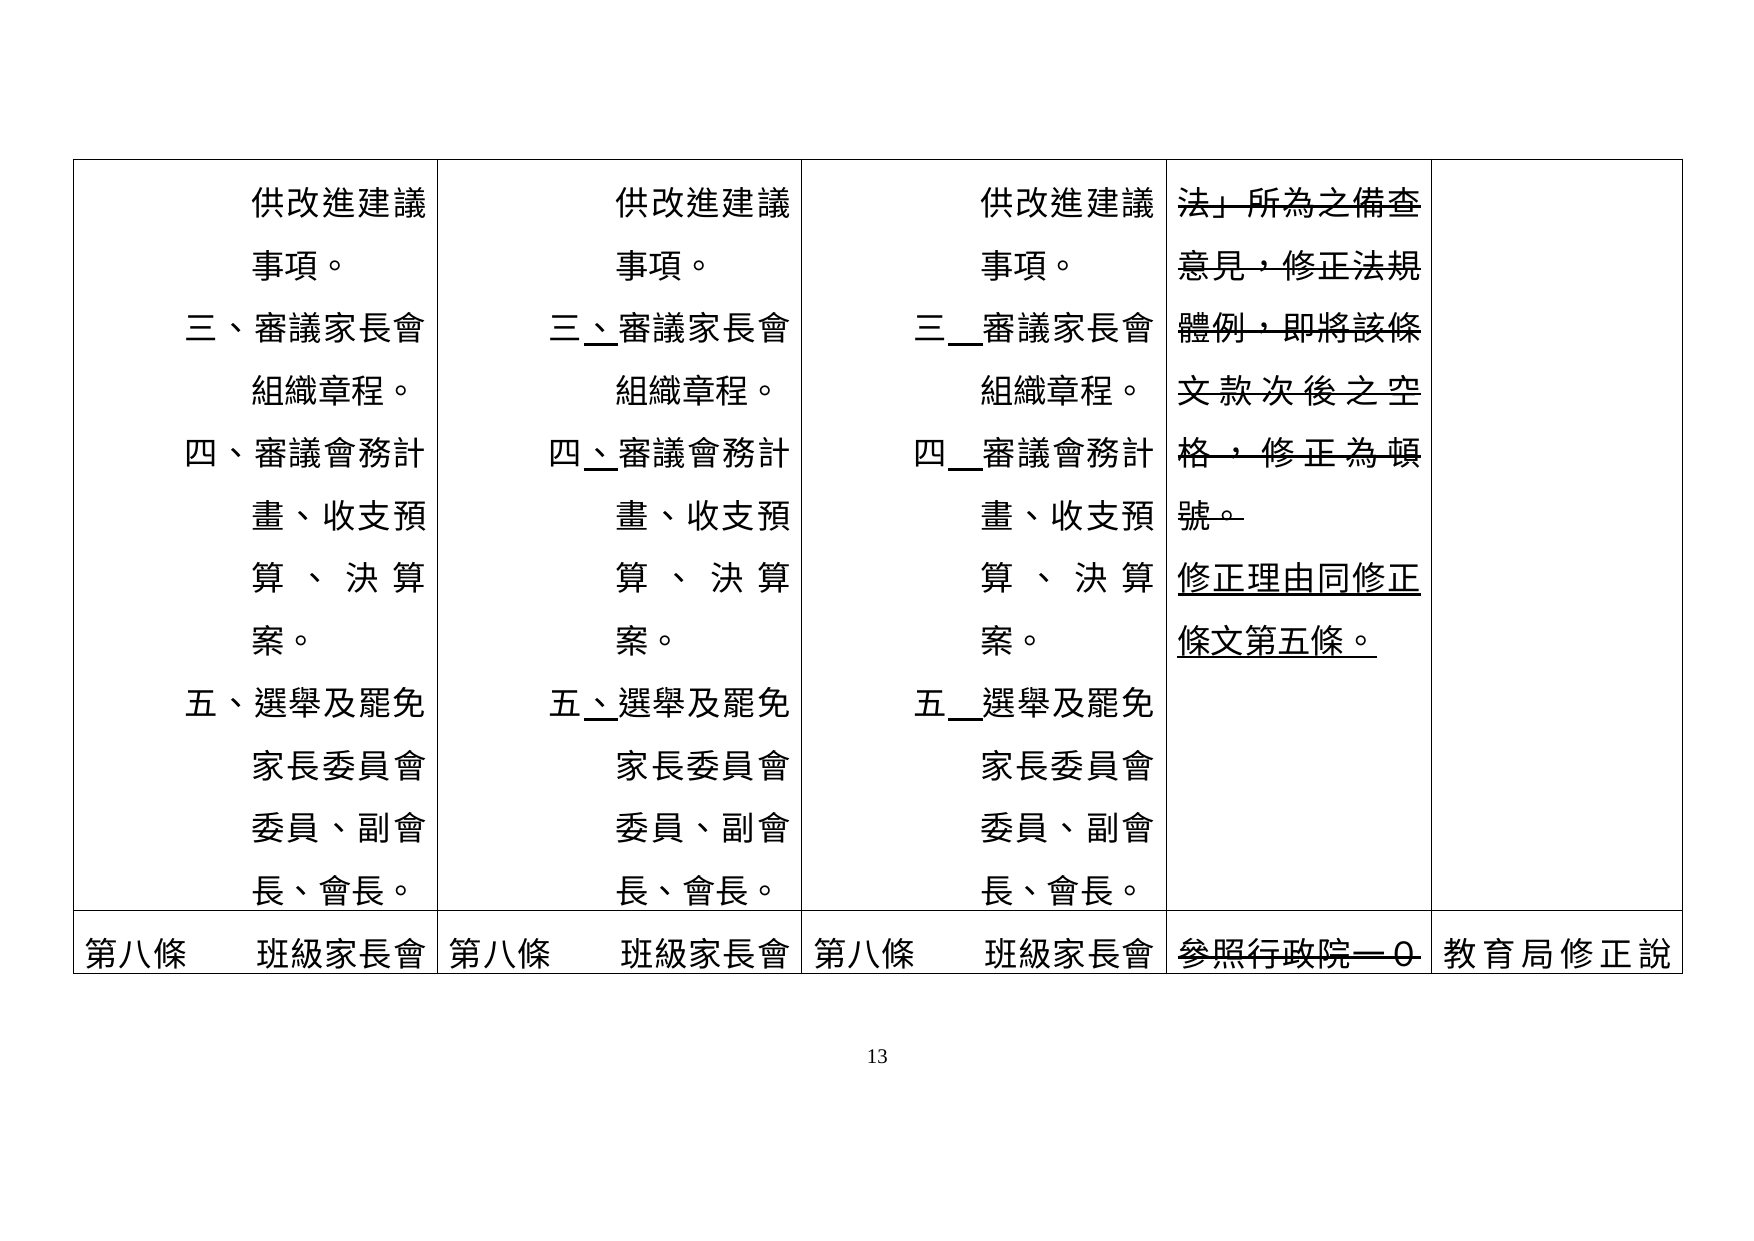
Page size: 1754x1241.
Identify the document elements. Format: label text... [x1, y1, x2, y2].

table_cell 供改進建議事項。 三、審議家長會組織章程。 四、審議會務計畫、收支預算、決算案。 五、選舉及罷免家長委員會委員、副會長、會長。 [438, 160, 801, 909]
table_cell 教育局修正說 [1432, 911, 1682, 973]
table_cell 第八條 班級家長會 [74, 911, 437, 973]
table_cell [1432, 160, 1682, 909]
table_cell 法」所為之備查意見，修正法規體例，即將該條文款次後之空格，修正為頓號。 修正理由同修正條文第五條。 [1167, 160, 1431, 909]
table_cell 第八條 班級家長會 [438, 911, 801, 973]
table_cell 供改進建議事項。 三、審議家長會組織章程。 四、審議會務計畫、收支預算、決算案。 五、選舉及罷免家長委員會委員、副會長、會長。 [74, 160, 437, 909]
table_cell 第八條 班級家長會 [802, 911, 1166, 973]
table_cell 供改進建議事項。 三 審議家長會組織章程。 四 審議會務計畫、收支預算、決算案。 五 選舉及罷免家長委員會委員、副會長、會長。 [802, 160, 1166, 909]
table_cell 參照行政院一０ [1167, 911, 1431, 973]
